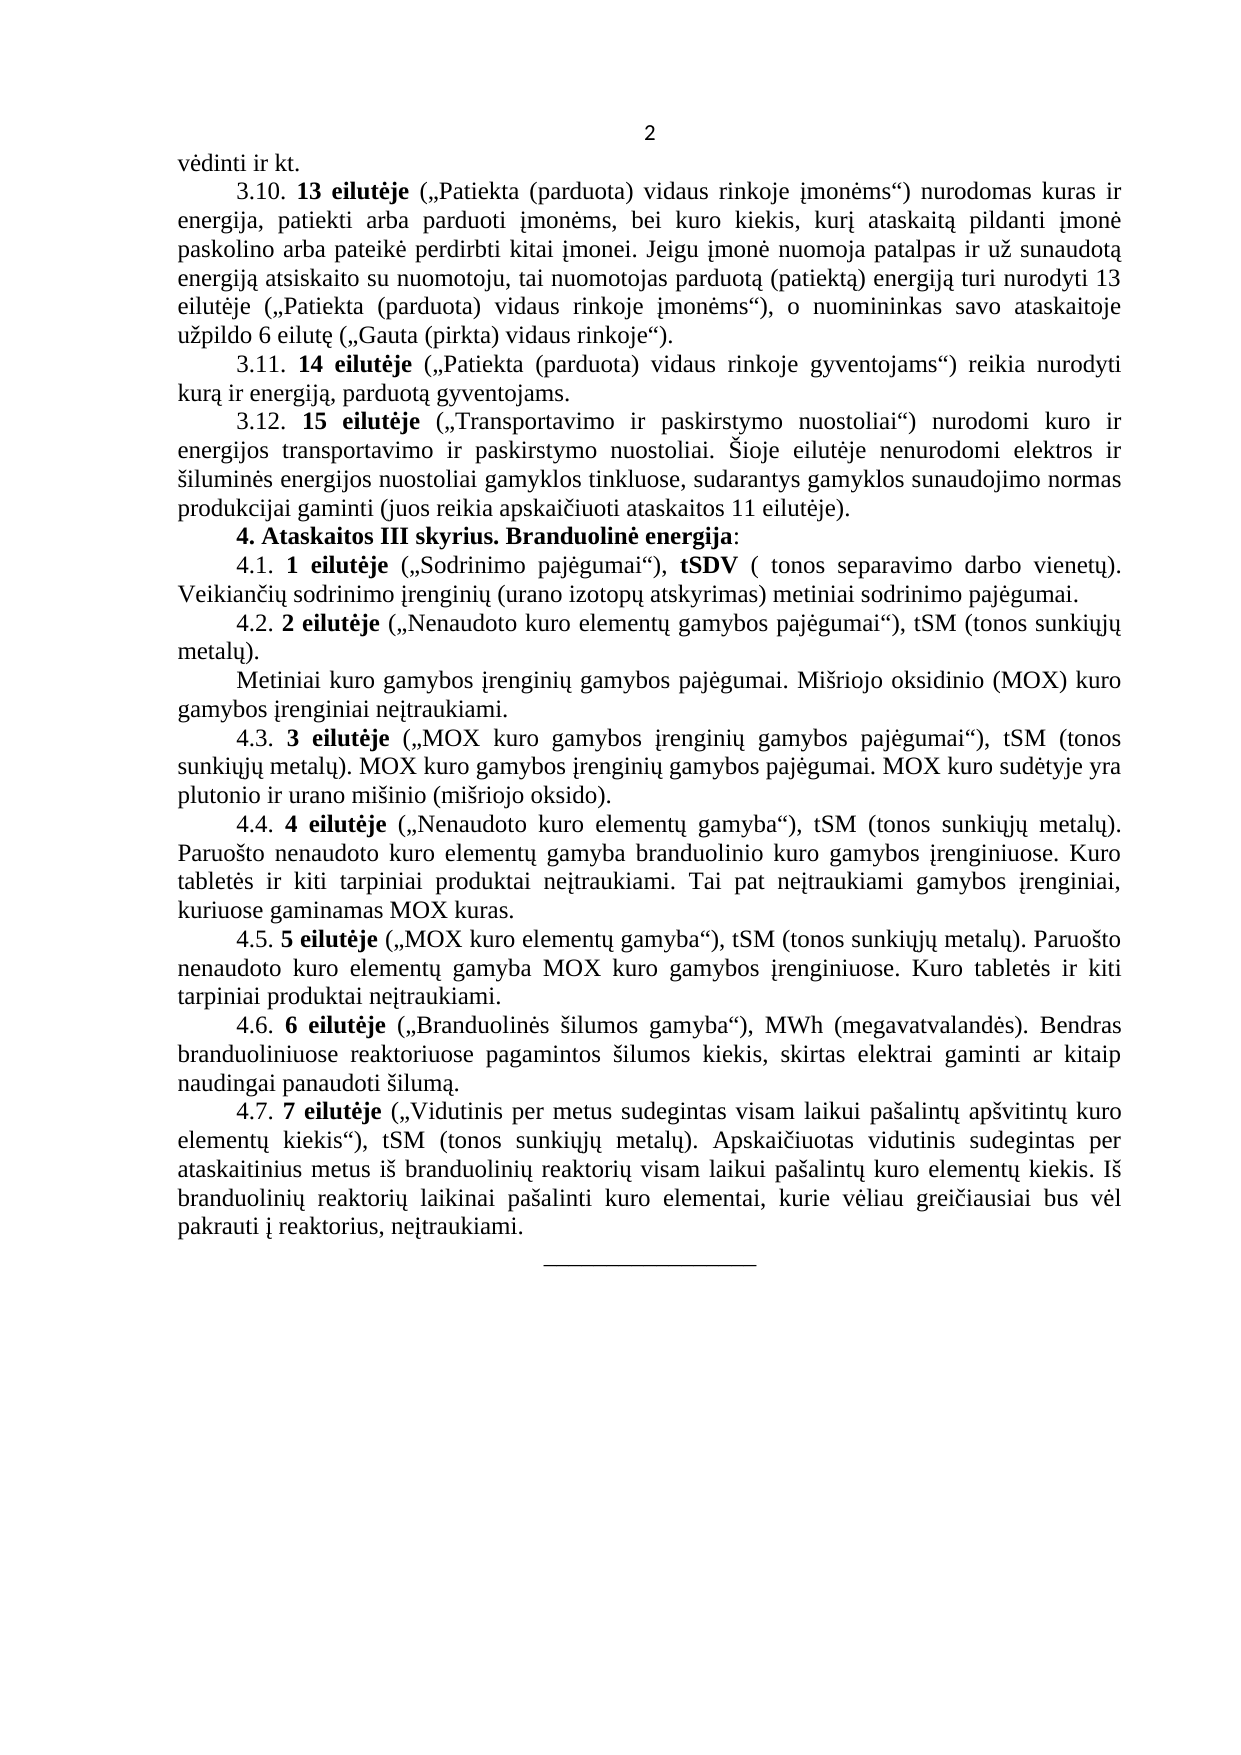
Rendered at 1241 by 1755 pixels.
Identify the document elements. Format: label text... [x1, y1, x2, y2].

text 3.12. 15 eilutėje („Transportavimo ir paskirstymo nuostoliai“) nurodomi kuro ir energijos transportavimo ir paskirstymo nuostoliai. Šioje eilutėje nenurodomi elektros ir šiluminės energijos nuostoliai gamyklos tinkluose, sudarantys gamyklos sunaudojimo normas produkcijai gaminti (juos reikia apskaičiuoti ataskaitos 11 eilutėje). [177, 406, 1122, 521]
text 4.6. 6 eilutėje („Branduolinės šilumos gamyba“), MWh (megavatvalandės). Bendras branduoliniuose reaktoriuose pagamintos šilumos kiekis, skirtas elektrai gaminti ar kitaip naudingai panaudoti šilumą. [177, 1010, 1122, 1096]
text vėdinti ir kt. [177, 148, 1122, 176]
text Metiniai kuro gamybos įrenginių gamybos pajėgumai. Mišriojo oksidinio (MOX) kuro gamybos įrenginiai neįtraukiami. [177, 665, 1122, 723]
text 4.1. 1 eilutėje („Sodrinimo pajėgumai“), tSDV ( tonos separavimo darbo vienetų). Veikiančių sodrinimo įrenginių (urano izotopų atskyrimas) metiniai sodrinimo pajėgumai. [177, 550, 1122, 608]
text 4. Ataskaitos III skyrius. Branduolinė energija: [177, 521, 1122, 550]
text 3.10. 13 eilutėje („Patiekta (parduota) vidaus rinkoje įmonėms“) nurodomas kuras ir energija, patiekti arba parduoti įmonėms, bei kuro kiekis, kurį ataskaitą pildanti įmonė paskolino arba pateikė perdirbti kitai įmonei. Jeigu įmonė nuomoja patalpas ir už sunaudotą energiją atsiskaito su nuomotoju, tai nuomotojas parduotą (patiektą) energiją turi nurodyti 13 eilutėje („Patiekta (parduota) vidaus rinkoje įmonėms“), o nuomininkas savo ataskaitoje užpildo 6 eilutę („Gauta (pirkta) vidaus rinkoje“). [177, 176, 1122, 349]
text 4.4. 4 eilutėje („Nenaudoto kuro elementų gamyba“), tSM (tonos sunkiųjų metalų). Paruošto nenaudoto kuro elementų gamyba branduolinio kuro gamybos įrenginiuose. Kuro tabletės ir kiti tarpiniai produktai neįtraukiami. Tai pat neįtraukiami gamybos įrenginiai, kuriuose gaminamas MOX kuras. [177, 809, 1122, 924]
text 3.11. 14 eilutėje („Patiekta (parduota) vidaus rinkoje gyventojams“) reikia nurodyti kurą ir energiją, parduotą gyventojams. [177, 349, 1122, 406]
text _________________ [177, 1240, 1122, 1269]
text 4.3. 3 eilutėje („MOX kuro gamybos įrenginių gamybos pajėgumai“), tSM (tonos sunkiųjų metalų). MOX kuro gamybos įrenginių gamybos pajėgumai. MOX kuro sudėtyje yra plutonio ir urano mišinio (mišriojo oksido). [177, 723, 1122, 809]
text 4.5. 5 eilutėje („MOX kuro elementų gamyba“), tSM (tonos sunkiųjų metalų). Paruošto nenaudoto kuro elementų gamyba MOX kuro gamybos įrenginiuose. Kuro tabletės ir kiti tarpiniai produktai neįtraukiami. [177, 924, 1122, 1010]
text 4.2. 2 eilutėje („Nenaudoto kuro elementų gamybos pajėgumai“), tSM (tonos sunkiųjų metalų). [177, 608, 1122, 665]
text 4.7. 7 eilutėje („Vidutinis per metus sudegintas visam laikui pašalintų apšvitintų kuro elementų kiekis“), tSM (tonos sunkiųjų metalų). Apskaičiuotas vidutinis sudegintas per ataskaitinius metus iš branduolinių reaktorių visam laikui pašalintų kuro elementų kiekis. Iš branduolinių reaktorių laikinai pašalinti kuro elementai, kurie vėliau greičiausiai bus vėl pakrauti į reaktorius, neįtraukiami. [177, 1096, 1122, 1240]
